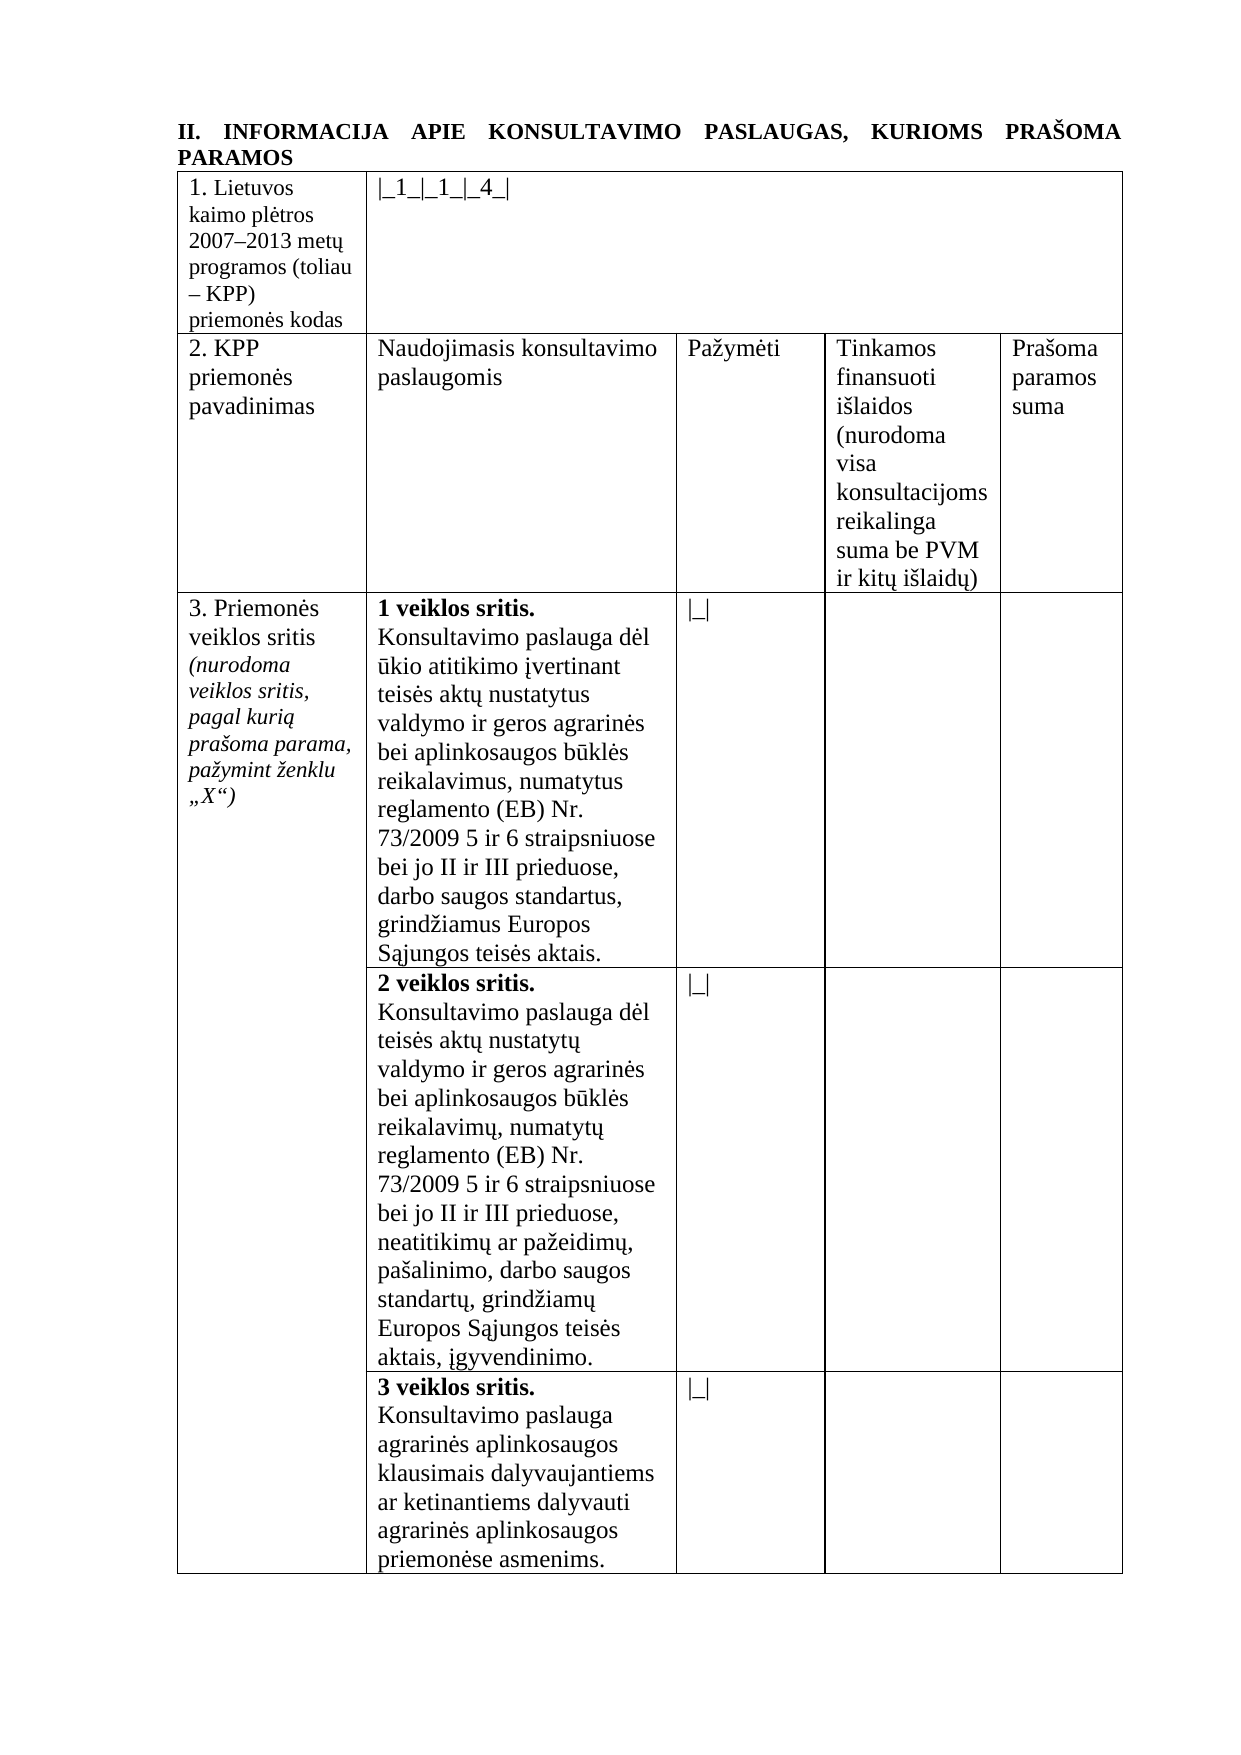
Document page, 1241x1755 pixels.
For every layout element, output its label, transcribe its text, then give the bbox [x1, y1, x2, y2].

table_cell |_| [677, 968, 824, 1371]
table_cell [826, 1372, 1000, 1573]
table_cell [826, 968, 1000, 1371]
table_header |_1_|_1_|_4_| [367, 172, 1122, 332]
text II. INFORMACIJA APIE KONSULTAVIMO PASLAUGAS, KURIOMS PRAŠOMA PARAMOS [177, 118, 1122, 171]
table_cell Tinkamos finansuoti išlaidos (nurodoma visa konsultacijoms reikalinga suma be PVM ir kitų išlaidų) [826, 334, 1000, 592]
table_cell 2 veiklos sritis. Konsultavimo paslauga dėl teisės aktų nustatytų valdymo ir geros agrarinės bei aplinkosaugos būklės reikalavimų, numatytų reglamento (EB) Nr. 73/2009 5 ir 6 straipsniuose bei jo II ir III prieduose, neatitikimų ar pažeidimų, pašalinimo, darbo saugos standartų, grindžiamų Europos Sąjungos teisės aktais, įgyvendinimo. [367, 968, 676, 1371]
table_cell Prašoma paramos suma [1001, 334, 1122, 592]
table_cell |_| [677, 1372, 824, 1573]
table_cell 1 veiklos sritis. Konsultavimo paslauga dėl ūkio atitikimo įvertinant teisės aktų nustatytus valdymo ir geros agrarinės bei aplinkosaugos būklės reikalavimus, numatytus reglamento (EB) Nr. 73/2009 5 ir 6 straipsniuose bei jo II ir III prieduose, darbo saugos standartus, grindžiamus Europos Sąjungos teisės aktais. [367, 593, 676, 967]
table_cell [1001, 1372, 1122, 1573]
table_cell [1001, 593, 1122, 967]
table_cell [826, 593, 1000, 967]
table_header 1. Lietuvos kaimo plėtros 2007–2013 metų programos (toliau – KPP) priemonės kodas [178, 172, 366, 332]
table_cell 2. KPP priemonės pavadinimas [178, 334, 366, 592]
table_cell [1001, 968, 1122, 1371]
table_cell |_| [677, 593, 824, 967]
table_cell 3 veiklos sritis. Konsultavimo paslauga agrarinės aplinkosaugos klausimais dalyvaujantiems ar ketinantiems dalyvauti agrarinės aplinkosaugos priemonėse asmenims. [367, 1372, 676, 1573]
table_cell Naudojimasis konsultavimo paslaugomis [367, 334, 676, 592]
table_cell Pažymėti [677, 334, 824, 592]
table_cell 3. Priemonės veiklos sritis (nurodoma veiklos sritis, pagal kurią prašoma parama, pažymint ženklu „X“) [178, 593, 366, 1573]
